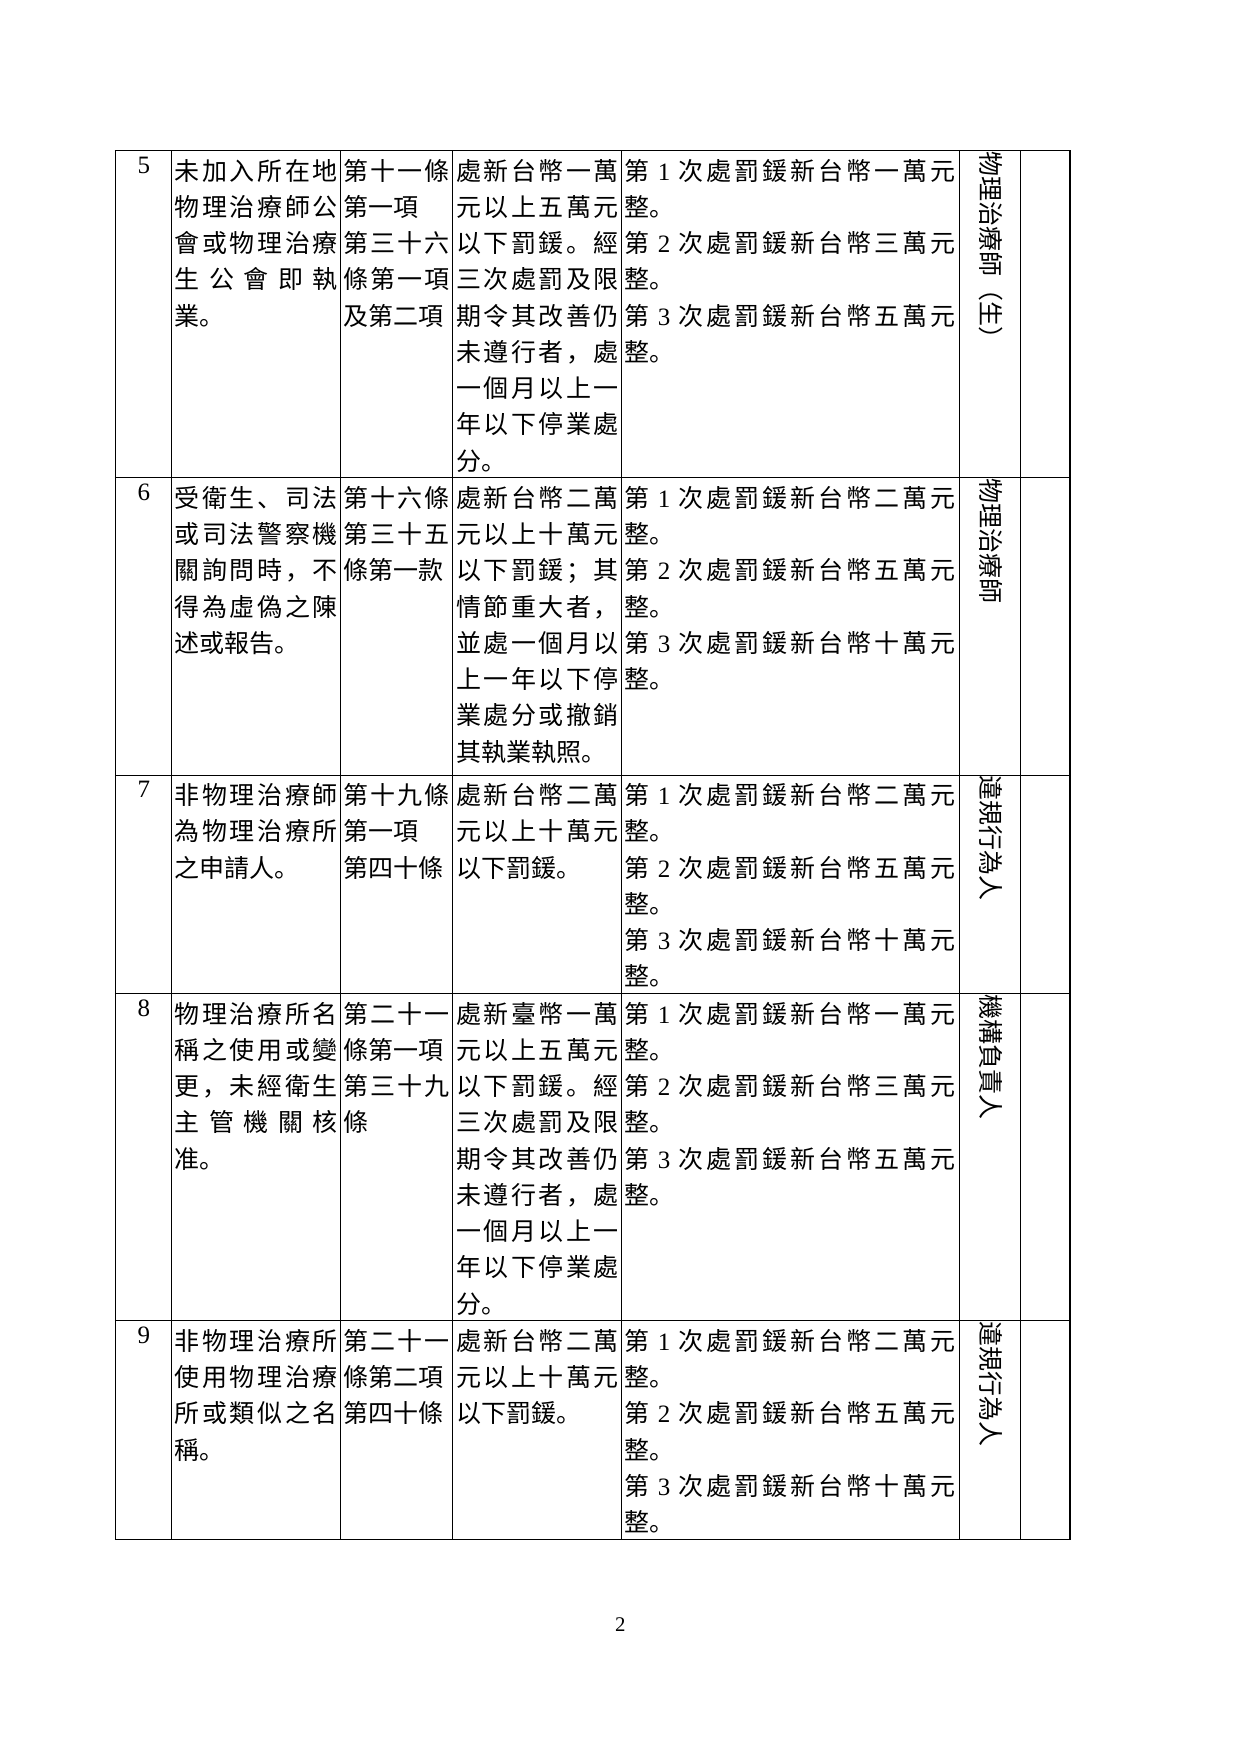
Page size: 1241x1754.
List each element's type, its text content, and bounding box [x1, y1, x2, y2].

table_cell 第二十一條第二項 第四十條 [341, 1321, 452, 1539]
table_cell 5 [116, 151, 171, 477]
table_cell 第1次處罰鍰新台幣二萬元整。 第2次處罰鍰新台幣五萬元整。 第3次處罰鍰新台幣十萬元整。 [622, 478, 959, 774]
table_cell 處新台幣一萬元以上五萬元以下罰鍰。經三次處罰及限期令其改善仍未遵行者，處一個月以上一年以下停業處分。 [453, 151, 621, 477]
table_cell 9 [116, 1321, 171, 1539]
table_cell 6 [116, 478, 171, 774]
table_cell 物理治療師（生） [960, 151, 1020, 477]
table_cell 處新台幣二萬元以上十萬元以下罰鍰。 [453, 776, 621, 993]
table_cell 第1次處罰鍰新台幣二萬元整。 第2次處罰鍰新台幣五萬元整。 第3次處罰鍰新台幣十萬元整。 [622, 1321, 959, 1539]
table_cell 處新臺幣一萬元以上五萬元以下罰鍰。經三次處罰及限期令其改善仍未遵行者，處一個月以上一年以下停業處分。 [453, 994, 621, 1320]
table_cell 8 [116, 994, 171, 1320]
table_cell [1021, 478, 1069, 774]
table_cell 第十一條第一項 第三十六條第一項及第二項 [341, 151, 452, 477]
table_cell 第十九條第一項 第四十條 [341, 776, 452, 993]
table_cell 處新台幣二萬元以上十萬元以下罰鍰；其情節重大者，並處一個月以上一年以下停業處分或撤銷其執業執照。 [453, 478, 621, 774]
table_cell 第十六條第三十五條第一款 [341, 478, 452, 774]
table_cell [1021, 1321, 1069, 1539]
table_cell 非物理治療師為物理治療所之申請人。 [172, 776, 340, 993]
table_cell 受衛生、司法或司法警察機關詢問時，不得為虛偽之陳述或報告。 [172, 478, 340, 774]
table_cell 第二十一條第一項 第三十九條 [341, 994, 452, 1320]
table_cell 違規行為人 [960, 1321, 1020, 1539]
table_cell [1021, 151, 1069, 477]
table_cell 第1次處罰鍰新台幣一萬元整。 第2次處罰鍰新台幣三萬元整。 第3次處罰鍰新台幣五萬元整。 [622, 994, 959, 1320]
table_cell [1021, 776, 1069, 993]
table_cell 機構負責人 [960, 994, 1020, 1320]
table_cell 第1次處罰鍰新台幣一萬元整。 第2次處罰鍰新台幣三萬元整。 第3次處罰鍰新台幣五萬元整。 [622, 151, 959, 477]
table_cell 未加入所在地物理治療師公會或物理治療生公會即執業。 [172, 151, 340, 477]
table_cell 處新台幣二萬元以上十萬元以下罰鍰。 [453, 1321, 621, 1539]
table_cell 違規行為人 [960, 776, 1020, 993]
table_cell [1021, 994, 1069, 1320]
table_cell 非物理治療所使用物理治療所或類似之名稱。 [172, 1321, 340, 1539]
table_cell 第1次處罰鍰新台幣二萬元整。 第2次處罰鍰新台幣五萬元整。 第3次處罰鍰新台幣十萬元整。 [622, 776, 959, 993]
table_cell 物理治療師 [960, 478, 1020, 774]
table_cell 物理治療所名稱之使用或變更，未經衛生主管機關核准。 [172, 994, 340, 1320]
table_cell 7 [116, 776, 171, 993]
